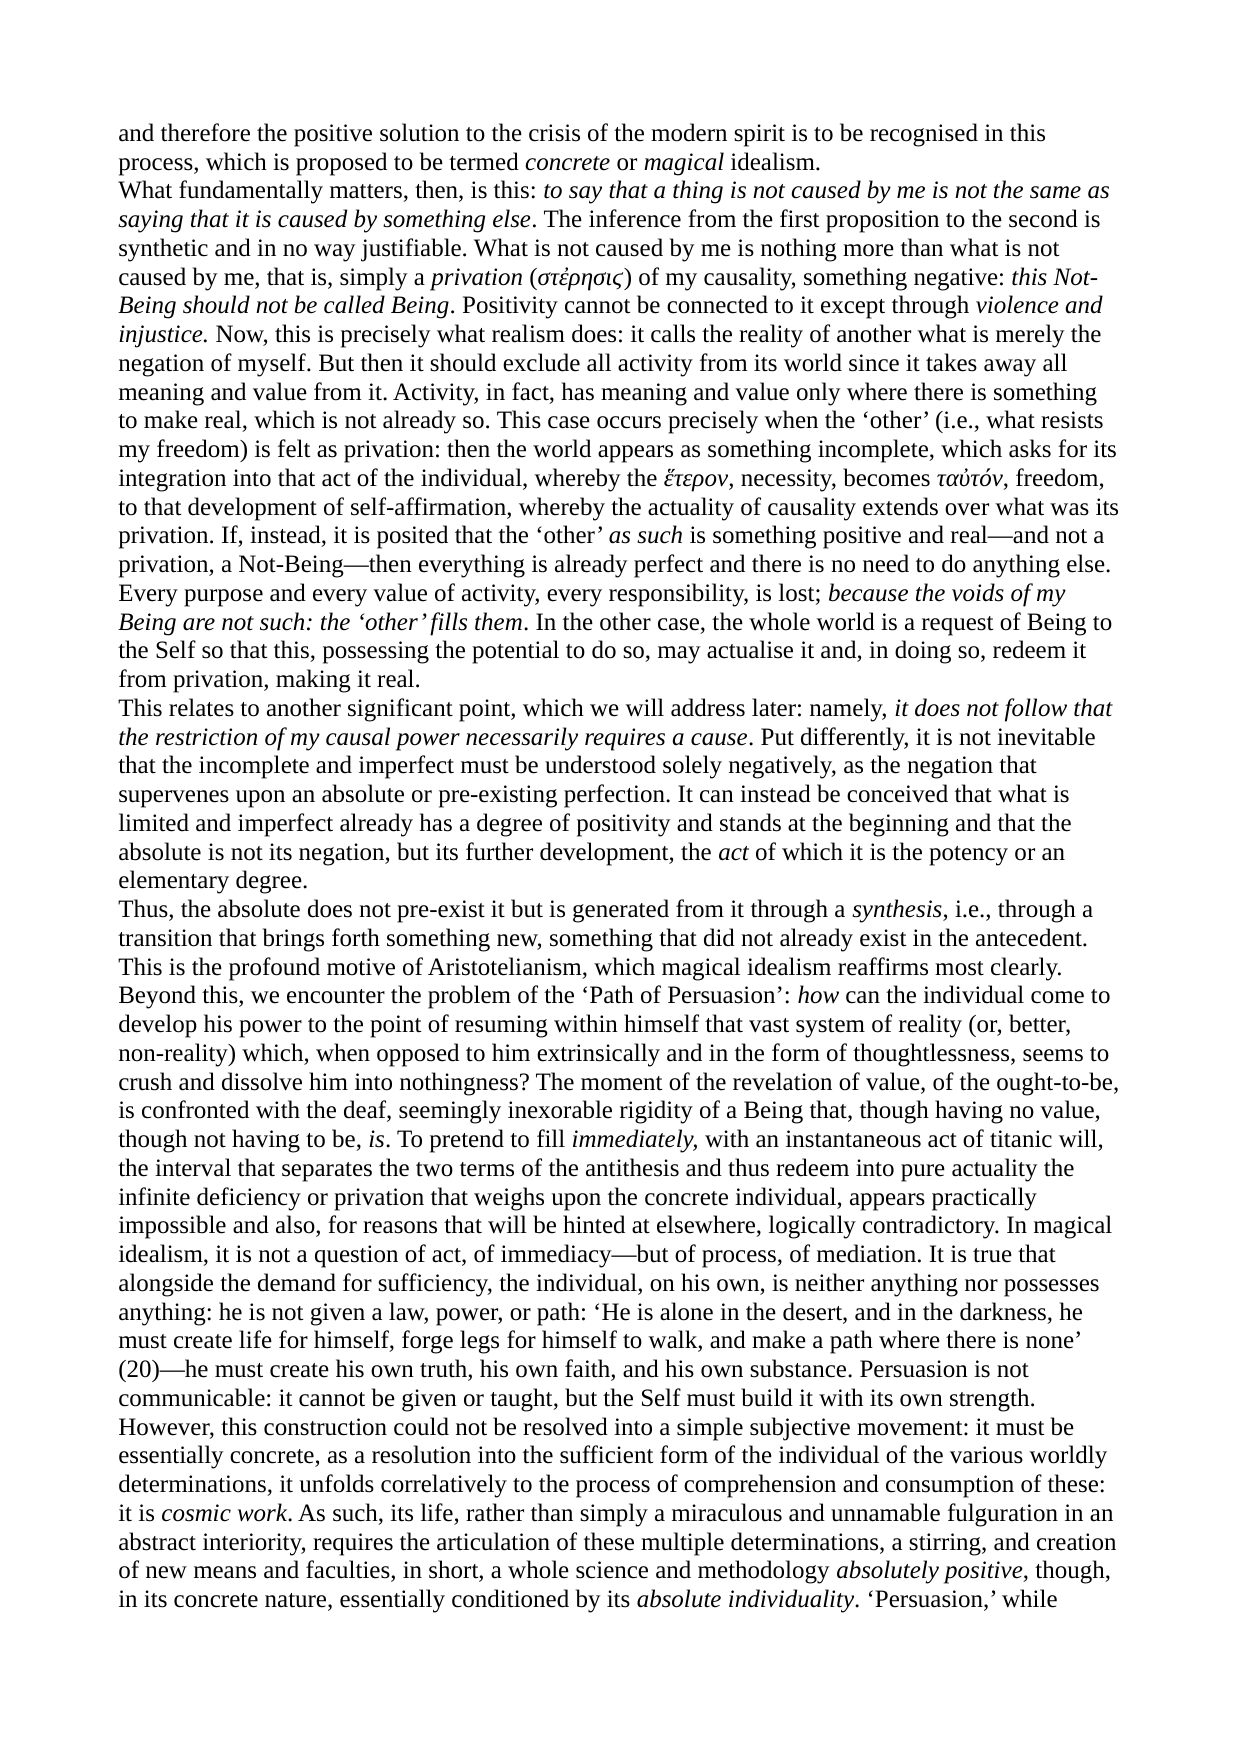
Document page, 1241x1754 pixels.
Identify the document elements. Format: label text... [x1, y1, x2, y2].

text What fundamentally matters, then, is this: to say that a thing is not caused by me is not the same as saying that it is caused by something else. The inference from the first proposition to the second is synthetic and in no way justifiable. What is not caused by me is nothing more than what is not caused by me, that is, simply a privation (στἐρησιϛ) of my causality, something negative: this Not-Being should not be called Being. Positivity cannot be connected to it except through violence and injustice. Now, this is precisely what realism does: it calls the reality of another what is merely the negation of myself. But then it should exclude all activity from its world since it takes away all meaning and value from it. Activity, in fact, has meaning and value only where there is something to make real, which is not already so. This case occurs precisely when the ‘other’ (i.e., what resists my freedom) is felt as privation: then the world appears as something incomplete, which asks for its integration into that act of the individual, whereby the ἕτερον, necessity, becomes ταὐτόν, freedom, to that development of self-affirmation, whereby the actuality of causality extends over what was its privation. If, instead, it is posited that the ‘other’ as such is something positive and real—and not a privation, a Not-Being—then everything is already perfect and there is no need to do anything else. Every purpose and every value of activity, every responsibility, is lost; because the voids of my Being are not such: the ‘other’ fills them. In the other case, the whole world is a request of Being to the Self so that this, possessing the potential to do so, may actualise it and, in doing so, redeem it from privation, making it real. [118, 176, 1122, 693]
text Thus, the absolute does not pre-exist it but is generated from it through a synthesis, i.e., through a transition that brings forth something new, something that did not already exist in the antecedent. This is the profound motive of Aristotelianism, which magical idealism reaffirms most clearly. [118, 894, 1122, 981]
text and therefore the positive solution to the crisis of the modern spirit is to be recognised in this process, which is proposed to be termed concrete or magical idealism. [118, 118, 1122, 176]
text Beyond this, we encounter the problem of the ‘Path of Persuasion’: how can the individual come to develop his power to the point of resuming within himself that vast system of reality (or, better, non-reality) which, when opposed to him extrinsically and in the form of thoughtlessness, seems to crush and dissolve him into nothingness? The moment of the revelation of value, of the ought-to-be, is confronted with the deaf, seemingly inexorable rigidity of a Being that, though having no value, though not having to be, is. To pretend to fill immediately, with an instantaneous act of titanic will, the interval that separates the two terms of the antithesis and thus redeem into pure actuality the infinite deficiency or privation that weighs upon the concrete individual, appears practically impossible and also, for reasons that will be hinted at elsewhere, logically contradictory. In magical idealism, it is not a question of act, of immediacy—but of process, of mediation. It is true that alongside the demand for sufficiency, the individual, on his own, is neither anything nor possesses anything: he is not given a law, power, or path: ‘He is alone in the desert, and in the darkness, he must create life for himself, forge legs for himself to walk, and make a path where there is none’ (20)—he must create his own truth, his own faith, and his own substance. Persuasion is not communicable: it cannot be given or taught, but the Self must build it with its own strength. However, this construction could not be resolved into a simple subjective movement: it must be essentially concrete, as a resolution into the sufficient form of the individual of the various worldly determinations, it unfolds correlatively to the process of comprehension and consumption of these: it is cosmic work. As such, its life, rather than simply a miraculous and unnamable fulguration in an abstract interiority, requires the articulation of these multiple determinations, a stirring, and creation of new means and faculties, in short, a whole science and methodology absolutely positive, though, in its concrete nature, essentially conditioned by its absolute individuality. ‘Persuasion,’ while [118, 981, 1122, 1613]
text This relates to another significant point, which we will address later: namely, it does not follow that the restriction of my causal power necessarily requires a cause. Put differently, it is not inevitable that the incomplete and imperfect must be understood solely negatively, as the negation that supervenes upon an absolute or pre-existing perfection. It can instead be conceived that what is limited and imperfect already has a degree of positivity and stands at the beginning and that the absolute is not its negation, but its further development, the act of which it is the potency or an elementary degree. [118, 693, 1122, 894]
